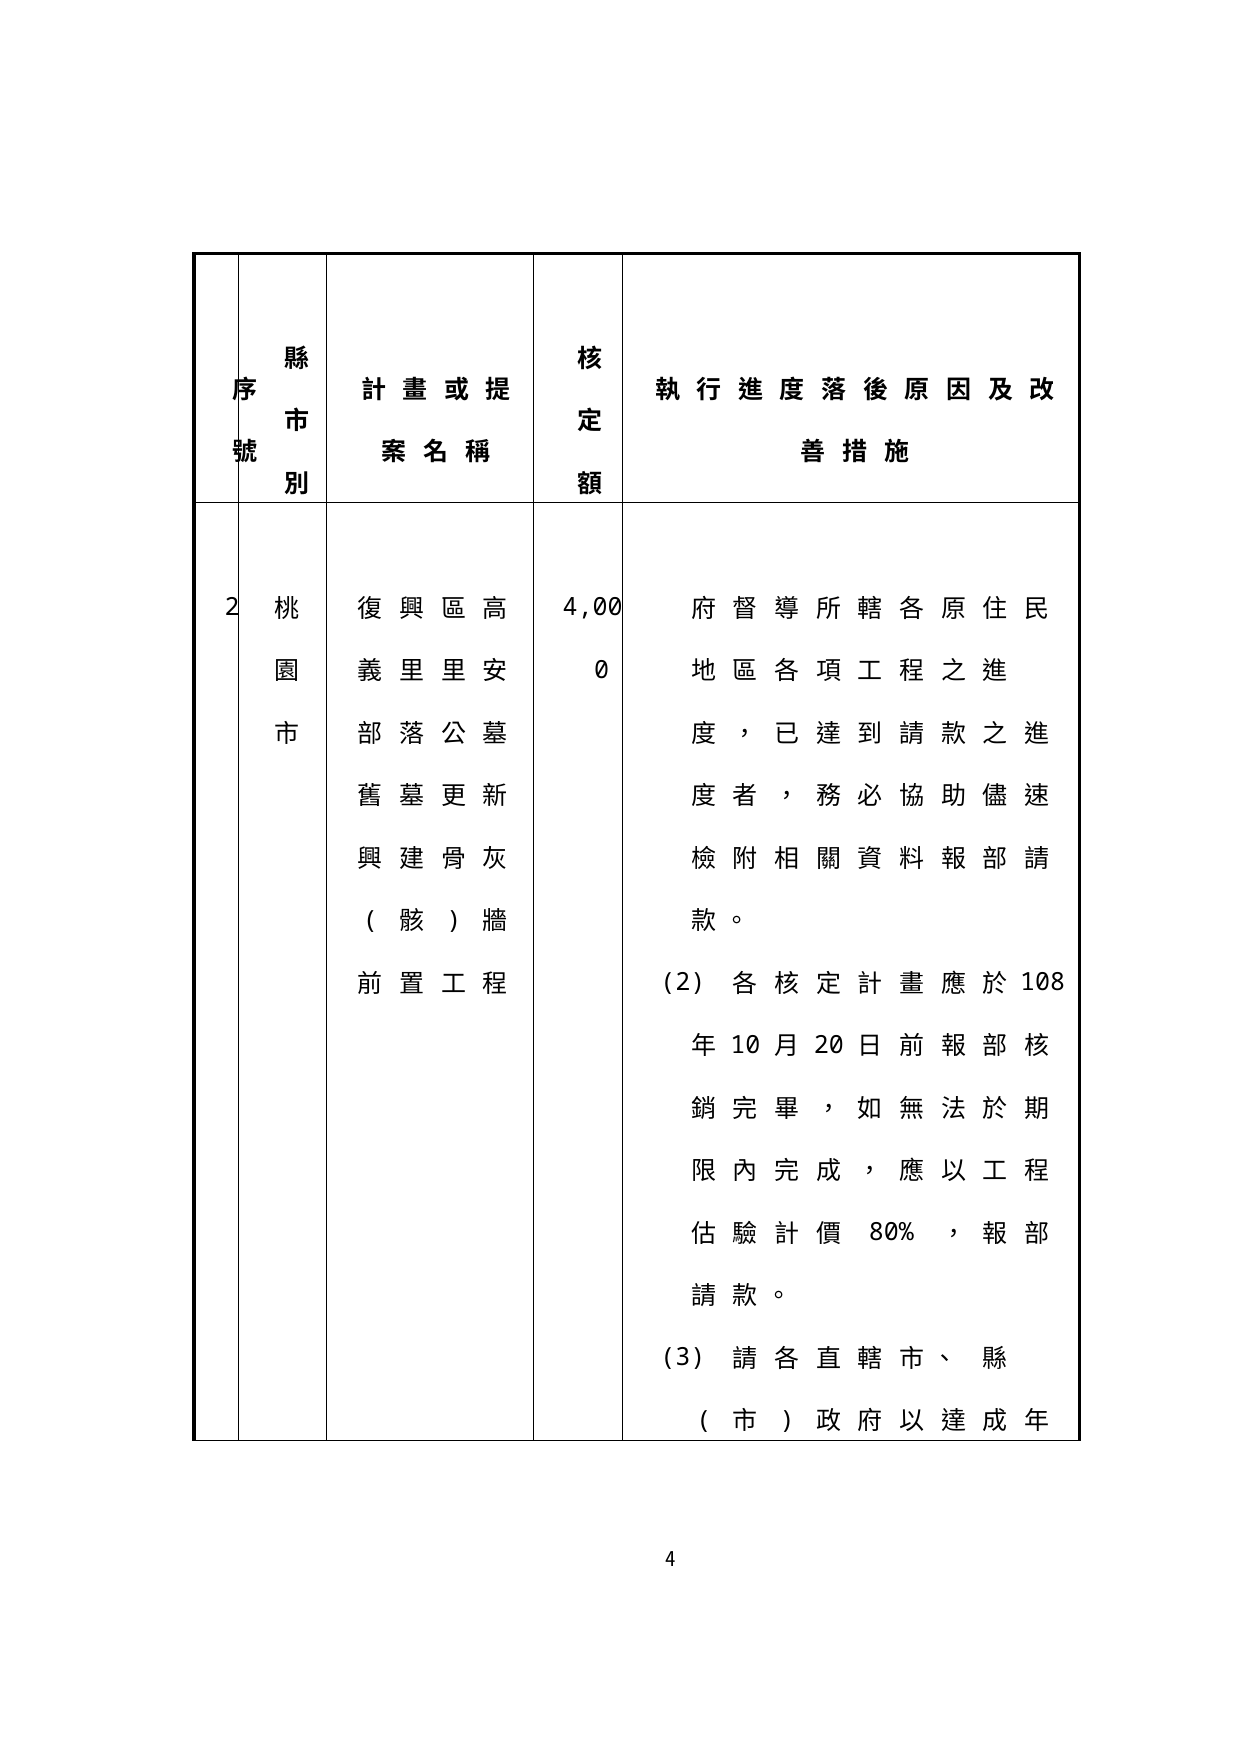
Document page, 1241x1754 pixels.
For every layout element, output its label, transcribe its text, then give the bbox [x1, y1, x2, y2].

table_cell 1.因近日山區多雨，而使工程施工進度稍有延宕，以致影響請款作業。 2.內政部民政司於108年8月30控管會議決議如下： (1)請各直轄市、縣政府督導所轄各原住民地區各項工程之進度，已達到請款之進度者，務必協助儘速檢附相關資料報部請款。 (2)各核定計畫應於108年10月20日前報部核銷完畢，如無法於期限內完成，應以工程估驗計價80%，報部請款。 (3)請各直轄市、縣(市)政府以達成年度預算90%執行為目標。 [623, 503, 1078, 1439]
table_header 執行進度落後原因及改善措施 [623, 255, 1078, 502]
table_header 計畫或提案名稱 [327, 255, 533, 502]
table_cell 4,000 [534, 503, 622, 1439]
table_header 核定額 [534, 255, 622, 502]
table_cell 2 [196, 503, 238, 1439]
table_header 縣市別 [239, 255, 326, 502]
table_cell 復興區高義里里安部落公墓舊墓更新興建骨灰(骸)牆前置工程 [327, 503, 533, 1439]
table_cell 桃園市 [239, 503, 326, 1439]
table_header 序號 [196, 255, 238, 502]
